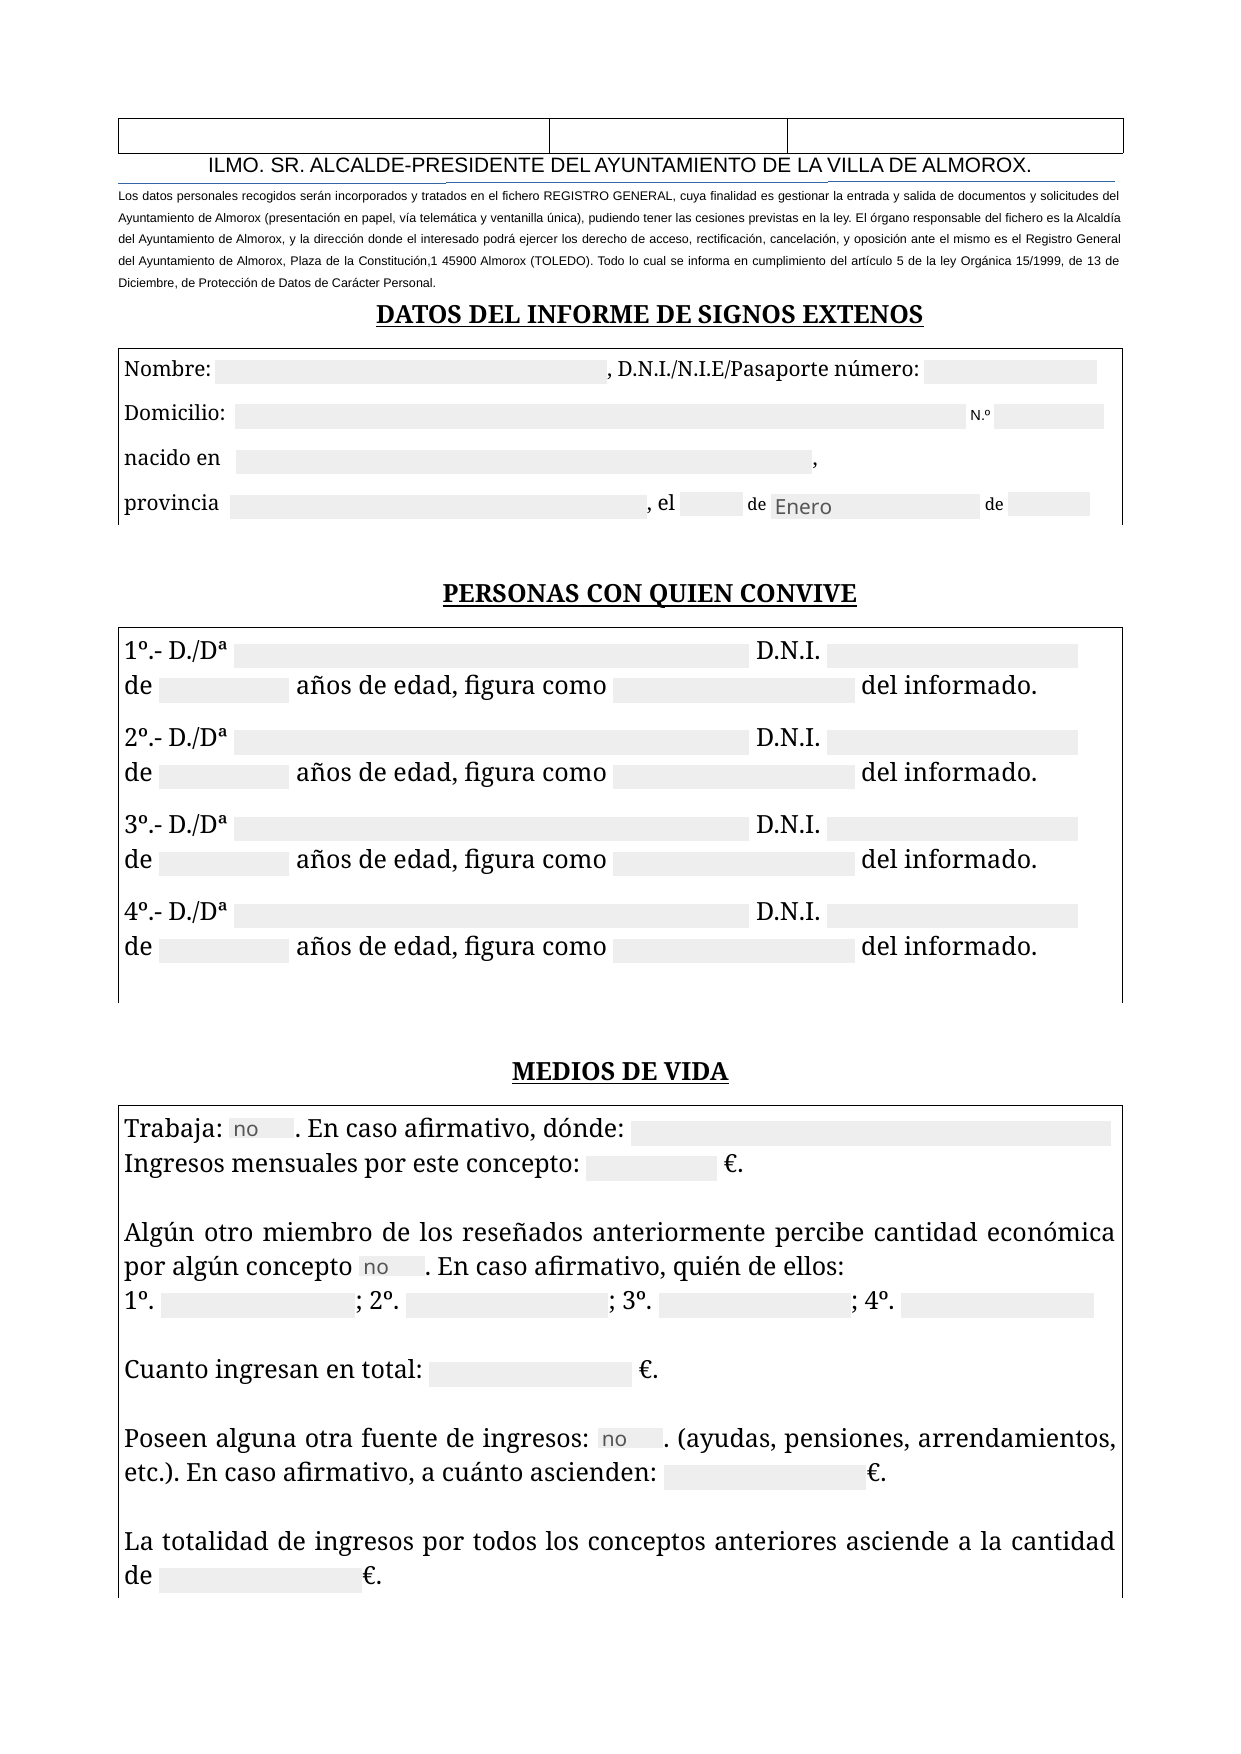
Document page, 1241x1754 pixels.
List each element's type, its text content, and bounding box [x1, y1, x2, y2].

text MEDIOS DE VIDA [118, 1054, 1122, 1088]
table_header [119, 119, 549, 152]
text Los datos personales recogidos serán incorporados y tratados en el fichero REGISTRO GENERAL, cuya finalidad es gestionar la entrada y salida de documentos y solicitudes del Ayuntamiento de Almorox (presentación en papel, vía telemática y ventanilla única), pudiendo tener las cesiones previstas en la ley. El órgano responsable del fichero es la Alcaldía del Ayuntamiento de Almorox, y la dirección donde el interesado podrá ejercer los derecho de acceso, rectificación, cancelación, y oposición ante el mismo es el Registro General del Ayuntamiento de Almorox, Plaza de la Constitución,1 45900 Almorox (TOLEDO). Todo lo cual se informa en cumplimiento del artículo 5 de la ley Orgánica 15/1999, de 13 de Diciembre, de Protección de Datos de Carácter Personal. [118, 189, 1122, 289]
text DATOS DEL INFORME DE SIGNOS EXTENOS [118, 297, 1122, 331]
table_header Trabaja: . En caso afirmativo, dónde: Ingresos mensuales por este concepto: €. Algún otro miembro de los reseñados anteriormente percibe cantidad económica por algún concepto . En caso afirmativo, quién de ellos: 1º. ; 2º. ; 3º. ; 4º. Cuanto ingresan en total: €. Poseen alguna otra fuente de ingresos: . (ayudas, pensiones, arrendamientos, etc.). En caso afirmativo, a cuánto ascienden: €. La totalidad de ingresos por todos los conceptos anteriores asciende a la cantidad de €. [119, 1106, 1122, 1598]
text PERSONAS CON QUIEN CONVIVE [118, 576, 1122, 610]
text ILMO. SR. ALCALDE-PRESIDENTE DEL AYUNTAMIENTO DE LA VILLA DE ALMOROX. [118, 154, 1122, 176]
table_cell [788, 119, 1123, 152]
table_header [550, 119, 787, 152]
table_header 1º.- D./Dª D.N.I. de años de edad, figura como del informado. 2º.- D./Dª D.N.I. de años de edad, figura como del informado. 3º.- D./Dª D.N.I. de años de edad, figura como del informado. 4º.- D./Dª D.N.I. de años de edad, figura como del informado. [119, 628, 1122, 1003]
table_header Nombre: , D.N.I./N.I.E/Pasaporte número: Domicilio: N.º nacido en , provincia , el de de [119, 349, 1122, 525]
